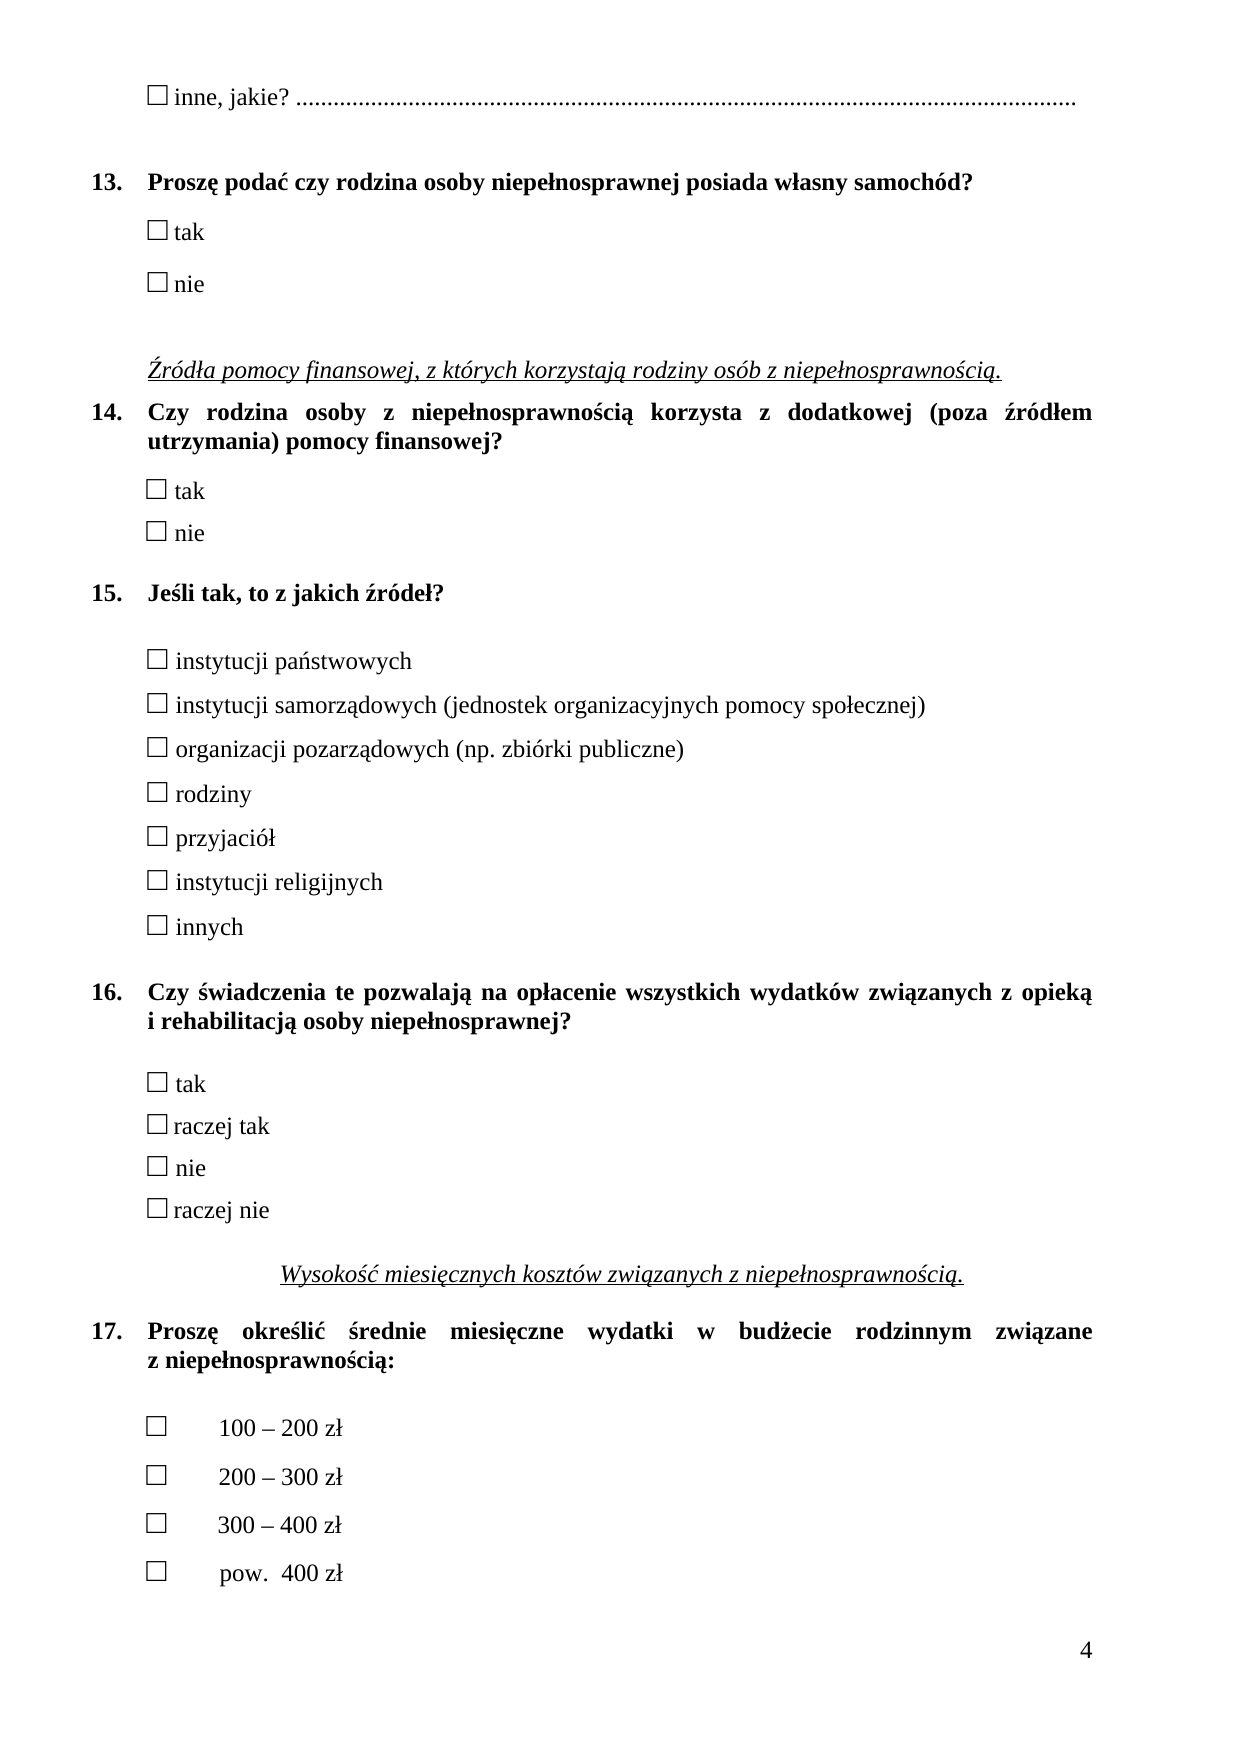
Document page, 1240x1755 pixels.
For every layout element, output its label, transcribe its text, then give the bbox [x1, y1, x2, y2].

text □ pow. 400 zł [146, 1551, 1099, 1589]
text □ instytucji samorządowych (jednostek organizacyjnych pomocy społecznej) [147, 682, 1098, 721]
text □ instytucji religijnych [147, 859, 1098, 898]
list Czy rodzina osoby z niepełnosprawnością korzysta z dodatkowej (poza źródłem utrzymania) pomocy finansowej? [91, 397, 1094, 454]
list Jeśli tak, to z jakich źródeł? [91, 578, 1094, 607]
text □ tak [147, 1061, 1098, 1100]
text □ nie [147, 261, 1094, 299]
text □ nie [147, 1146, 1098, 1184]
text □ instytucji państwowych [147, 638, 1098, 677]
text □ tak [146, 468, 1099, 506]
list Proszę określić średnie miesięczne wydatki w budżecie rodzinnym związane z niepełnosprawnością: [91, 1316, 1094, 1374]
text □ raczej nie [147, 1188, 1098, 1226]
list Proszę podać czy rodzina osoby niepełnosprawnej posiada własny samochód? [91, 167, 1094, 196]
text Źródła pomocy finansowej, z których korzystają rodziny osób z niepełnosprawnością. [147, 355, 1094, 384]
text □ nie [146, 510, 1099, 548]
text □ organizacji pozarządowych (np. zbiórki publiczne) [147, 727, 1098, 765]
text □ innych [147, 904, 1098, 942]
text □ 300 – 400 zł [146, 1502, 1099, 1541]
text □ 200 – 300 zł [146, 1454, 1099, 1492]
text □ przyjaciół [147, 815, 1098, 854]
text □ tak [147, 209, 1094, 248]
list Czy świadczenia te pozwalają na opłacenie wszystkich wydatków związanych z opieką i rehabilitacją osoby niepełnosprawnej? [91, 977, 1094, 1035]
text Wysokość miesięcznych kosztów związanych z niepełnosprawnością. [147, 1259, 1099, 1287]
text □ rodziny [147, 771, 1098, 809]
text □ 100 – 200 zł [146, 1405, 1099, 1443]
text □ inne, jakie? ............................................................................................................................. [147, 74, 1094, 112]
text □ raczej tak [147, 1103, 1098, 1142]
